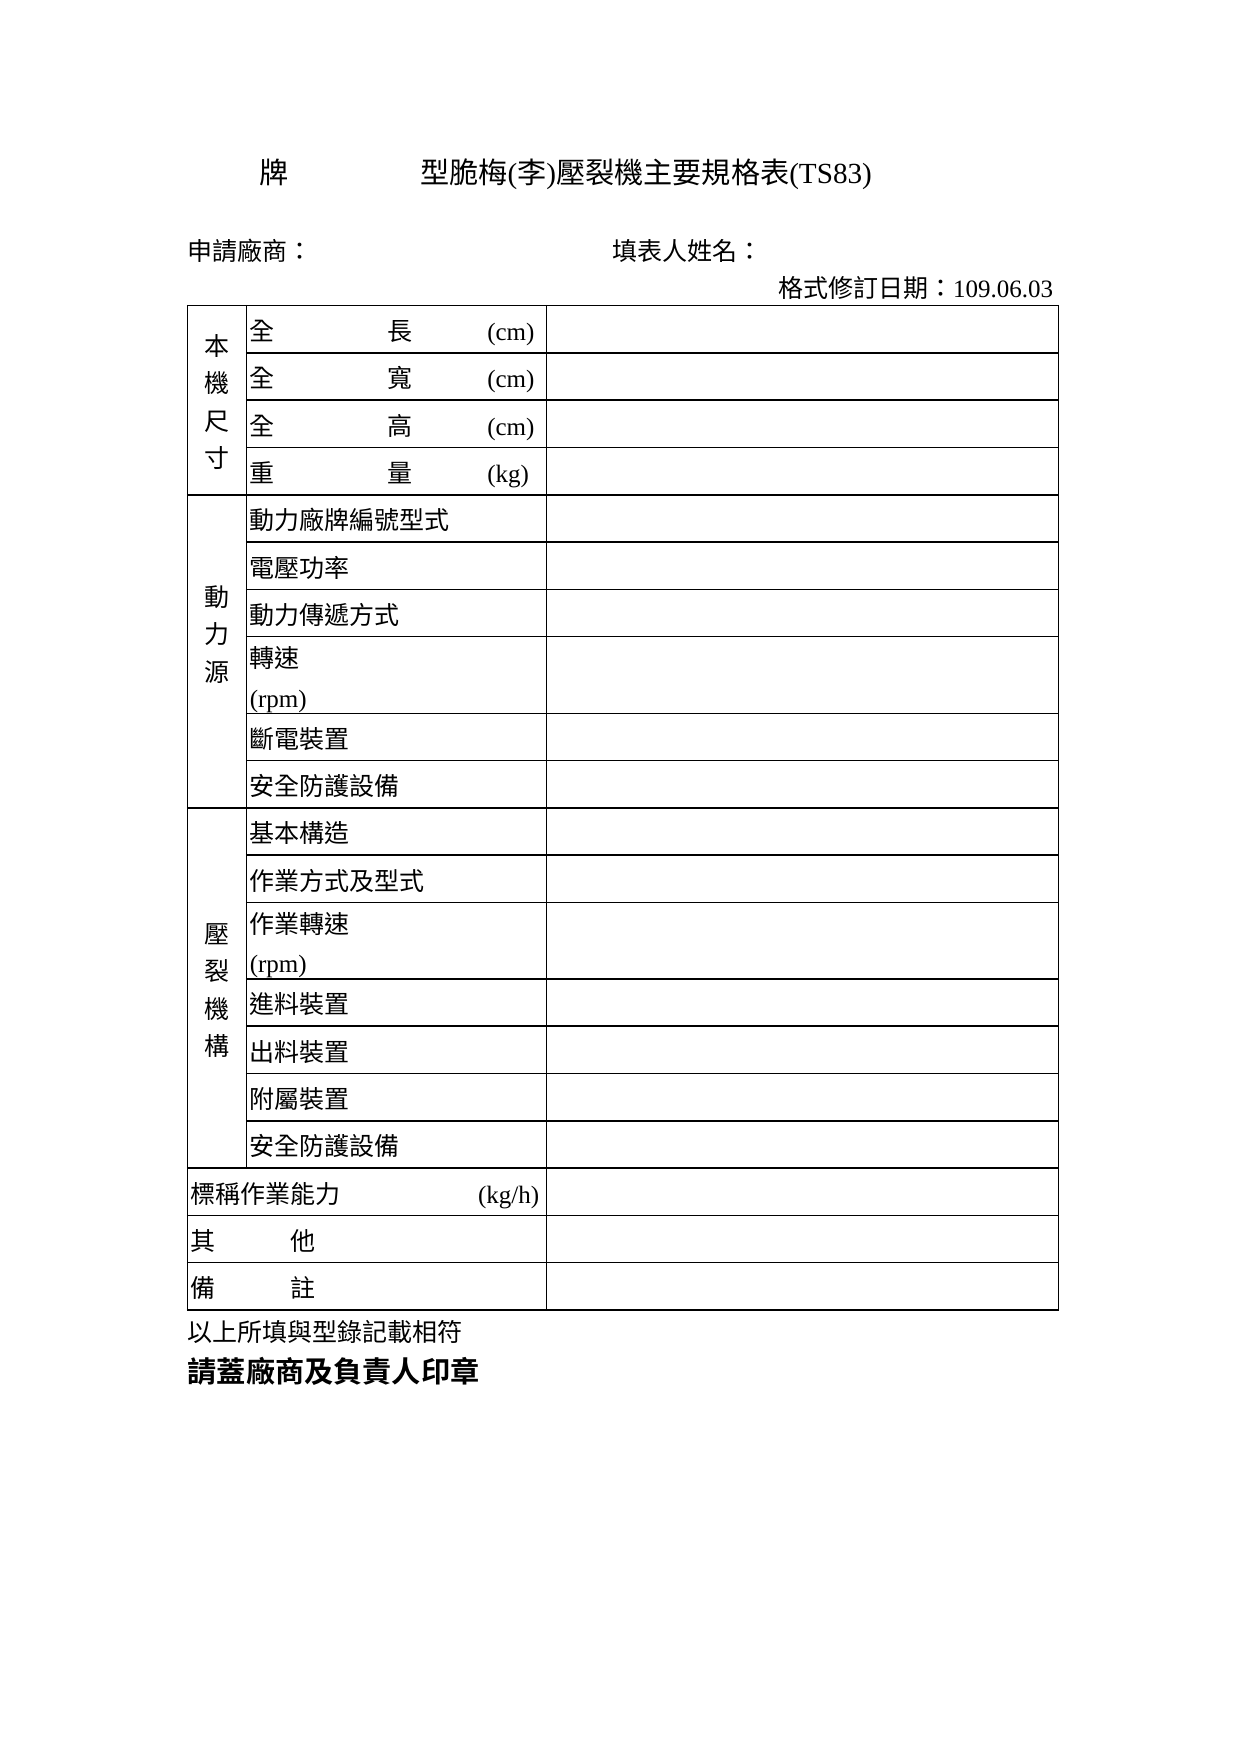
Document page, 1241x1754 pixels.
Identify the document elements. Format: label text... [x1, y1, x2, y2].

table_cell [547, 809, 1058, 854]
table_cell [547, 1169, 1058, 1214]
table_cell 安全防護設備 [247, 1122, 546, 1167]
table_cell [547, 543, 1058, 588]
table_cell [547, 1122, 1058, 1167]
table_cell 動力廠牌編號型式 [247, 496, 546, 541]
table_cell 其 他 [188, 1216, 546, 1262]
table_cell [547, 496, 1058, 541]
table_cell 基本構造 [247, 809, 546, 854]
table_cell [547, 1263, 1058, 1309]
table_cell 動力傳遞方式 [247, 590, 546, 636]
table_cell 出料裝置 [247, 1027, 546, 1073]
text 請蓋廠商及負責人印章 [187, 1348, 1053, 1391]
table_cell 備 註 [188, 1263, 546, 1309]
table_cell 安全防護設備 [247, 761, 546, 807]
table_cell [547, 1074, 1058, 1120]
table_cell [547, 856, 1058, 902]
table_cell [547, 637, 1058, 712]
table_cell [547, 1216, 1058, 1262]
table_cell 動 力 源 [188, 496, 246, 807]
table_cell [547, 590, 1058, 636]
table_cell [547, 354, 1058, 399]
table_cell [547, 903, 1058, 978]
table_cell [547, 714, 1058, 760]
table_cell 全 寬 (cm) [247, 354, 546, 399]
text 以上所填與型錄記載相符 [187, 1311, 1053, 1348]
table_cell 轉速 (rpm) [247, 637, 546, 712]
table_cell [547, 1027, 1058, 1073]
table_cell 進料裝置 [247, 980, 546, 1025]
table_cell 全 高 (cm) [247, 401, 546, 447]
table_cell 附屬裝置 [247, 1074, 546, 1120]
table_cell 電壓功率 [247, 543, 546, 588]
table_header 全 長 (cm) [247, 306, 546, 352]
table_cell 壓 裂 機 構 [188, 809, 246, 1167]
table_cell 重 量 (kg) [247, 448, 546, 494]
text 格式修訂日期：109.06.03 [187, 267, 1053, 305]
text 申請廠商： 填表人姓名： [187, 230, 1053, 267]
table_cell [547, 401, 1058, 447]
table_cell [547, 761, 1058, 807]
table_cell 斷電裝置 [247, 714, 546, 760]
table_cell 標稱作業能力 (kg/h) [188, 1169, 546, 1214]
table_header 本 機 尺 寸 [188, 306, 246, 494]
table_cell [547, 980, 1058, 1025]
table_cell [547, 448, 1058, 494]
table_header [547, 306, 1058, 352]
table_cell 作業方式及型式 [247, 856, 546, 902]
text 牌 型脆梅(李)壓裂機主要規格表(TS83) [187, 150, 1053, 192]
table_cell 作業轉速 (rpm) [247, 903, 546, 978]
